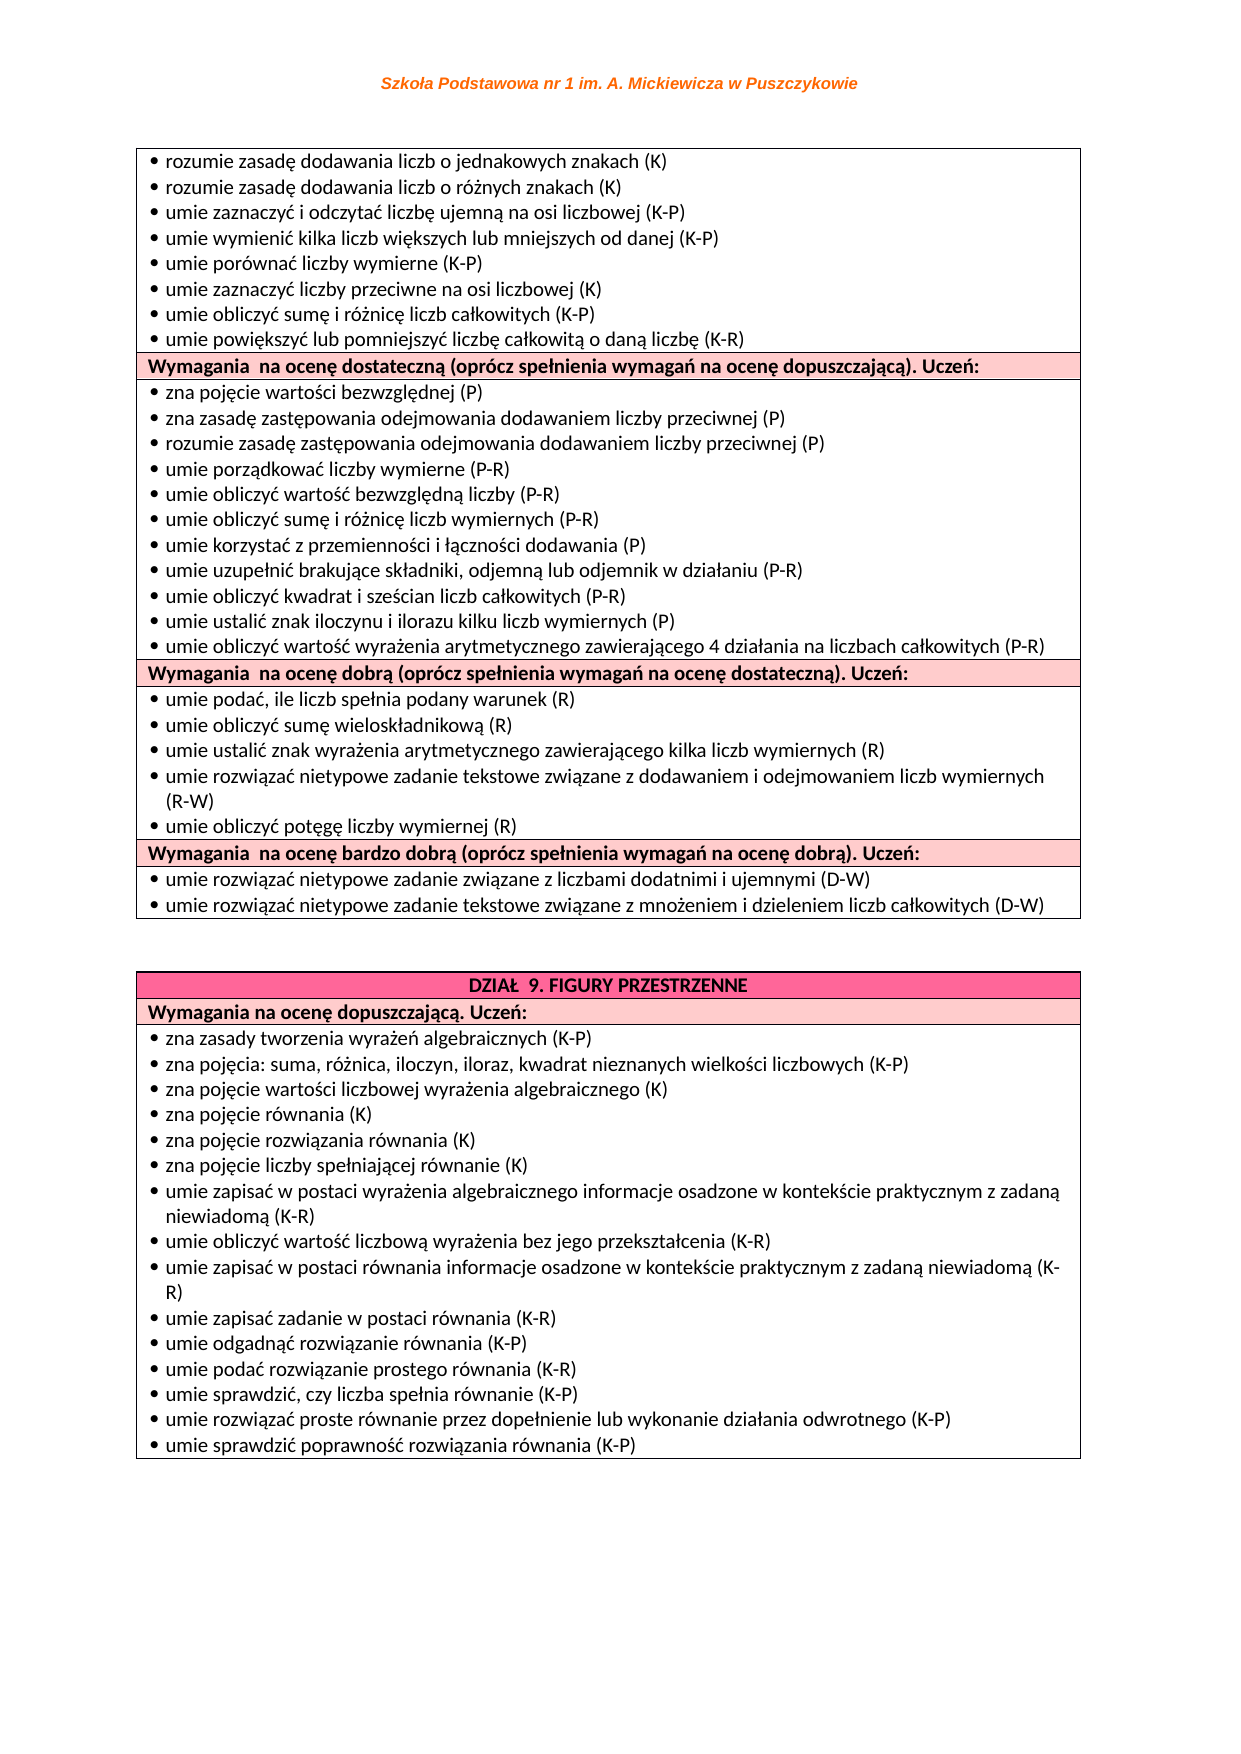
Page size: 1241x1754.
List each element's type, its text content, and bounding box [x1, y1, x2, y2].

table_cell zna pojęcie wartości bezwzględnej (P) zna zasadę zastępowania odejmowania dodawaniem liczby przeciwnej (P) rozumie zasadę zastępowania odejmowania dodawaniem liczby przeciwnej (P) umie porządkować liczby wymierne (P-R) umie obliczyć wartość bezwzględną liczby (P-R) umie obliczyć sumę i różnicę liczb wymiernych (P-R) umie korzystać z przemienności i łączności dodawania (P) umie uzupełnić brakujące składniki, odjemną lub odjemnik w działaniu (P-R) umie obliczyć kwadrat i sześcian liczb całkowitych (P-R) umie ustalić znak iloczynu i ilorazu kilku liczb wymiernych (P) umie obliczyć wartość wyrażenia arytmetycznego zawierającego 4 działania na liczbach całkowitych (P-R) [137, 380, 1080, 659]
table_cell Wymagania na ocenę dopuszczającą. Uczeń: [137, 999, 1080, 1024]
table_cell Wymagania na ocenę dostateczną (oprócz spełnienia wymagań na ocenę dopuszczającą). Uczeń: [137, 353, 1080, 378]
table_cell umie podać, ile liczb spełnia podany warunek (R) umie obliczyć sumę wieloskładnikową (R) umie ustalić znak wyrażenia arytmetycznego zawierającego kilka liczb wymiernych (R) umie rozwiązać nietypowe zadanie tekstowe związane z dodawaniem i odejmowaniem liczb wymiernych (R-W) umie obliczyć potęgę liczby wymiernej (R) [137, 687, 1080, 839]
table_cell Wymagania na ocenę dobrą (oprócz spełnienia wymagań na ocenę dostateczną). Uczeń: [137, 660, 1080, 686]
table_header DZIAŁ 9. FIGURY PRZESTRZENNE [137, 973, 1080, 998]
table_cell zna zasady tworzenia wyrażeń algebraicznych (K-P) zna pojęcia: suma, różnica, iloczyn, iloraz, kwadrat nieznanych wielkości liczbowych (K-P) zna pojęcie wartości liczbowej wyrażenia algebraicznego (K) zna pojęcie równania (K) zna pojęcie rozwiązania równania (K) zna pojęcie liczby spełniającej równanie (K) umie zapisać w postaci wyrażenia algebraicznego informacje osadzone w kontekście praktycznym z zadaną niewiadomą (K-R) umie obliczyć wartość liczbową wyrażenia bez jego przekształcenia (K-R) umie zapisać w postaci równania informacje osadzone w kontekście praktycznym z zadaną niewiadomą (K-R) umie zapisać zadanie w postaci równania (K-R) umie odgadnąć rozwiązanie równania (K-P) umie podać rozwiązanie prostego równania (K-R) umie sprawdzić, czy liczba spełnia równanie (K-P) umie rozwiązać proste równanie przez dopełnienie lub wykonanie działania odwrotnego (K-P) umie sprawdzić poprawność rozwiązania równania (K-P) umie sprawdzić poprawność rozwiązania zadania (K-P) [137, 1025, 1080, 1457]
table_cell Wymagania na ocenę bardzo dobrą (oprócz spełnienia wymagań na ocenę dobrą). Uczeń: [137, 840, 1080, 866]
table_cell zna pojęcie liczby ujemnej (K) zna pojęcie liczb przeciwnych (K) zna zasadę dodawania liczb o jednakowych znakach (K) zna zasadę dodawania liczb o różnych znakach (K) zna zasadę ustalania znaku iloczynu i ilorazu (K) rozumie rozszerzenie osi liczbowej na liczby ujemne (K) rozumie zasadę dodawania liczb o jednakowych znakach (K) rozumie zasadę dodawania liczb o różnych znakach (K) umie zaznaczyć i odczytać liczbę ujemną na osi liczbowej (K-P) umie wymienić kilka liczb większych lub mniejszych od danej (K-P) umie porównać liczby wymierne (K-P) umie zaznaczyć liczby przeciwne na osi liczbowej (K) umie obliczyć sumę i różnicę liczb całkowitych (K-P) umie powiększyć lub pomniejszyć liczbę całkowitą o daną liczbę (K-R) [137, 149, 1080, 352]
table_cell umie rozwiązać nietypowe zadanie związane z liczbami dodatnimi i ujemnymi (D-W) umie rozwiązać nietypowe zadanie tekstowe związane z mnożeniem i dzieleniem liczb całkowitych (D-W) [137, 867, 1080, 917]
